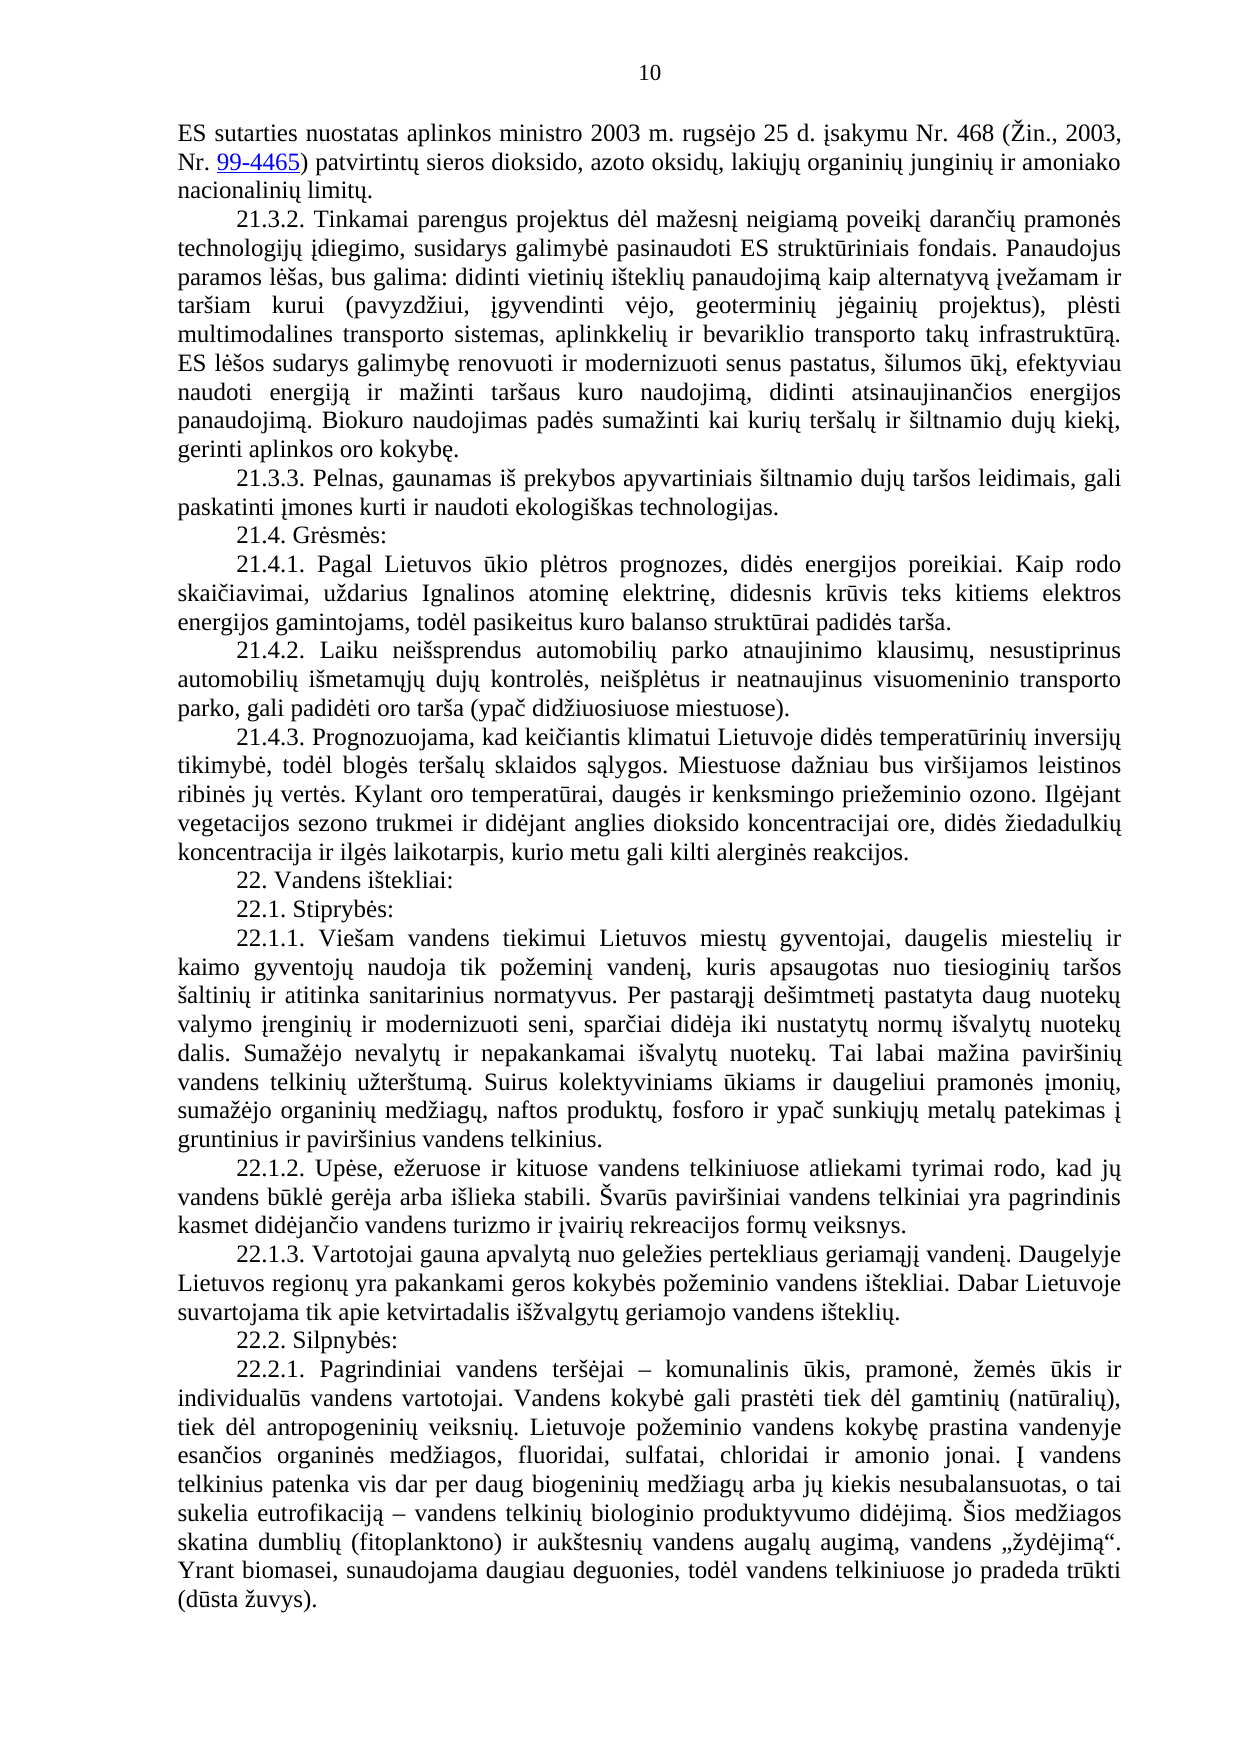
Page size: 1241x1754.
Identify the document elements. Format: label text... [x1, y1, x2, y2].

text 21.4.2. Laiku neišsprendus automobilių parko atnaujinimo klausimų, nesustiprinus automobilių išmetamųjų dujų kontrolės, neišplėtus ir neatnaujinus visuomeninio transporto parko, gali padidėti oro tarša (ypač didžiuosiuose miestuose). [177, 636, 1122, 722]
text 21.3.3. Pelnas, gaunamas iš prekybos apyvartiniais šiltnamio dujų taršos leidimais, gali paskatinti įmones kurti ir naudoti ekologiškas technologijas. [177, 463, 1122, 521]
text 21.4. Grėsmės: [177, 521, 1122, 549]
text 21.4.1. Pagal Lietuvos ūkio plėtros prognozes, didės energijos poreikiai. Kaip rodo skaičiavimai, uždarius Ignalinos atominę elektrinę, didesnis krūvis teks kitiems elektros energijos gamintojams, todėl pasikeitus kuro balanso struktūrai padidės tarša. [177, 549, 1122, 636]
text 21.4.3. Prognozuojama, kad keičiantis klimatui Lietuvoje didės temperatūrinių inversijų tikimybė, todėl blogės teršalų sklaidos sąlygos. Miestuose dažniau bus viršijamos leistinos ribinės jų vertės. Kylant oro temperatūrai, daugės ir kenksmingo priežeminio ozono. Ilgėjant vegetacijos sezono trukmei ir didėjant anglies dioksido koncentracijai ore, didės žiedadulkių koncentracija ir ilgės laikotarpis, kurio metu gali kilti alerginės reakcijos. [177, 722, 1122, 866]
text 22.1. Stiprybės: [177, 894, 1122, 923]
text ES sutarties nuostatas aplinkos ministro 2003 m. rugsėjo 25 d. įsakymu Nr. 468 (Žin., 2003, Nr. 99-4465) patvirtintų sieros dioksido, azoto oksidų, lakiųjų organinių junginių ir amoniako nacionalinių limitų. [177, 118, 1122, 204]
text 22. Vandens ištekliai: [177, 866, 1122, 894]
text 22.2.1. Pagrindiniai vandens teršėjai – komunalinis ūkis, pramonė, žemės ūkis ir individualūs vandens vartotojai. Vandens kokybė gali prastėti tiek dėl gamtinių (natūralių), tiek dėl antropogeninių veiksnių. Lietuvoje požeminio vandens kokybę prastina vandenyje esančios organinės medžiagos, fluoridai, sulfatai, chloridai ir amonio jonai. Į vandens telkinius patenka vis dar per daug biogeninių medžiagų arba jų kiekis nesubalansuotas, o tai sukelia eutrofikaciją – vandens telkinių biologinio produktyvumo didėjimą. Šios medžiagos skatina dumblių (fitoplanktono) ir aukštesnių vandens augalų augimą, vandens „žydėjimą“. Yrant biomasei, sunaudojama daugiau deguonies, todėl vandens telkiniuose jo pradeda trūkti (dūsta žuvys). [177, 1354, 1122, 1613]
text 22.2. Silpnybės: [177, 1326, 1122, 1354]
text 22.1.3. Vartotojai gauna apvalytą nuo geležies pertekliaus geriamąjį vandenį. Daugelyje Lietuvos regionų yra pakankami geros kokybės požeminio vandens ištekliai. Dabar Lietuvoje suvartojama tik apie ketvirtadalis išžvalgytų geriamojo vandens išteklių. [177, 1239, 1122, 1326]
text 22.1.1. Viešam vandens tiekimui Lietuvos miestų gyventojai, daugelis miestelių ir kaimo gyventojų naudoja tik požeminį vandenį, kuris apsaugotas nuo tiesioginių taršos šaltinių ir atitinka sanitarinius normatyvus. Per pastarąjį dešimtmetį pastatyta daug nuotekų valymo įrenginių ir modernizuoti seni, sparčiai didėja iki nustatytų normų išvalytų nuotekų dalis. Sumažėjo nevalytų ir nepakankamai išvalytų nuotekų. Tai labai mažina paviršinių vandens telkinių užterštumą. Suirus kolektyviniams ūkiams ir daugeliui pramonės įmonių, sumažėjo organinių medžiagų, naftos produktų, fosforo ir ypač sunkiųjų metalų patekimas į gruntinius ir paviršinius vandens telkinius. [177, 923, 1122, 1153]
text 22.1.2. Upėse, ežeruose ir kituose vandens telkiniuose atliekami tyrimai rodo, kad jų vandens būklė gerėja arba išlieka stabili. Švarūs paviršiniai vandens telkiniai yra pagrindinis kasmet didėjančio vandens turizmo ir įvairių rekreacijos formų veiksnys. [177, 1153, 1122, 1239]
text 21.3.2. Tinkamai parengus projektus dėl mažesnį neigiamą poveikį darančių pramonės technologijų įdiegimo, susidarys galimybė pasinaudoti ES struktūriniais fondais. Panaudojus paramos lėšas, bus galima: didinti vietinių išteklių panaudojimą kaip alternatyvą įvežamam ir taršiam kurui (pavyzdžiui, įgyvendinti vėjo, geoterminių jėgainių projektus), plėsti multimodalines transporto sistemas, aplinkkelių ir bevariklio transporto takų infrastruktūrą. ES lėšos sudarys galimybę renovuoti ir modernizuoti senus pastatus, šilumos ūkį, efektyviau naudoti energiją ir mažinti taršaus kuro naudojimą, didinti atsinaujinančios energijos panaudojimą. Biokuro naudojimas padės sumažinti kai kurių teršalų ir šiltnamio dujų kiekį, gerinti aplinkos oro kokybę. [177, 204, 1122, 463]
